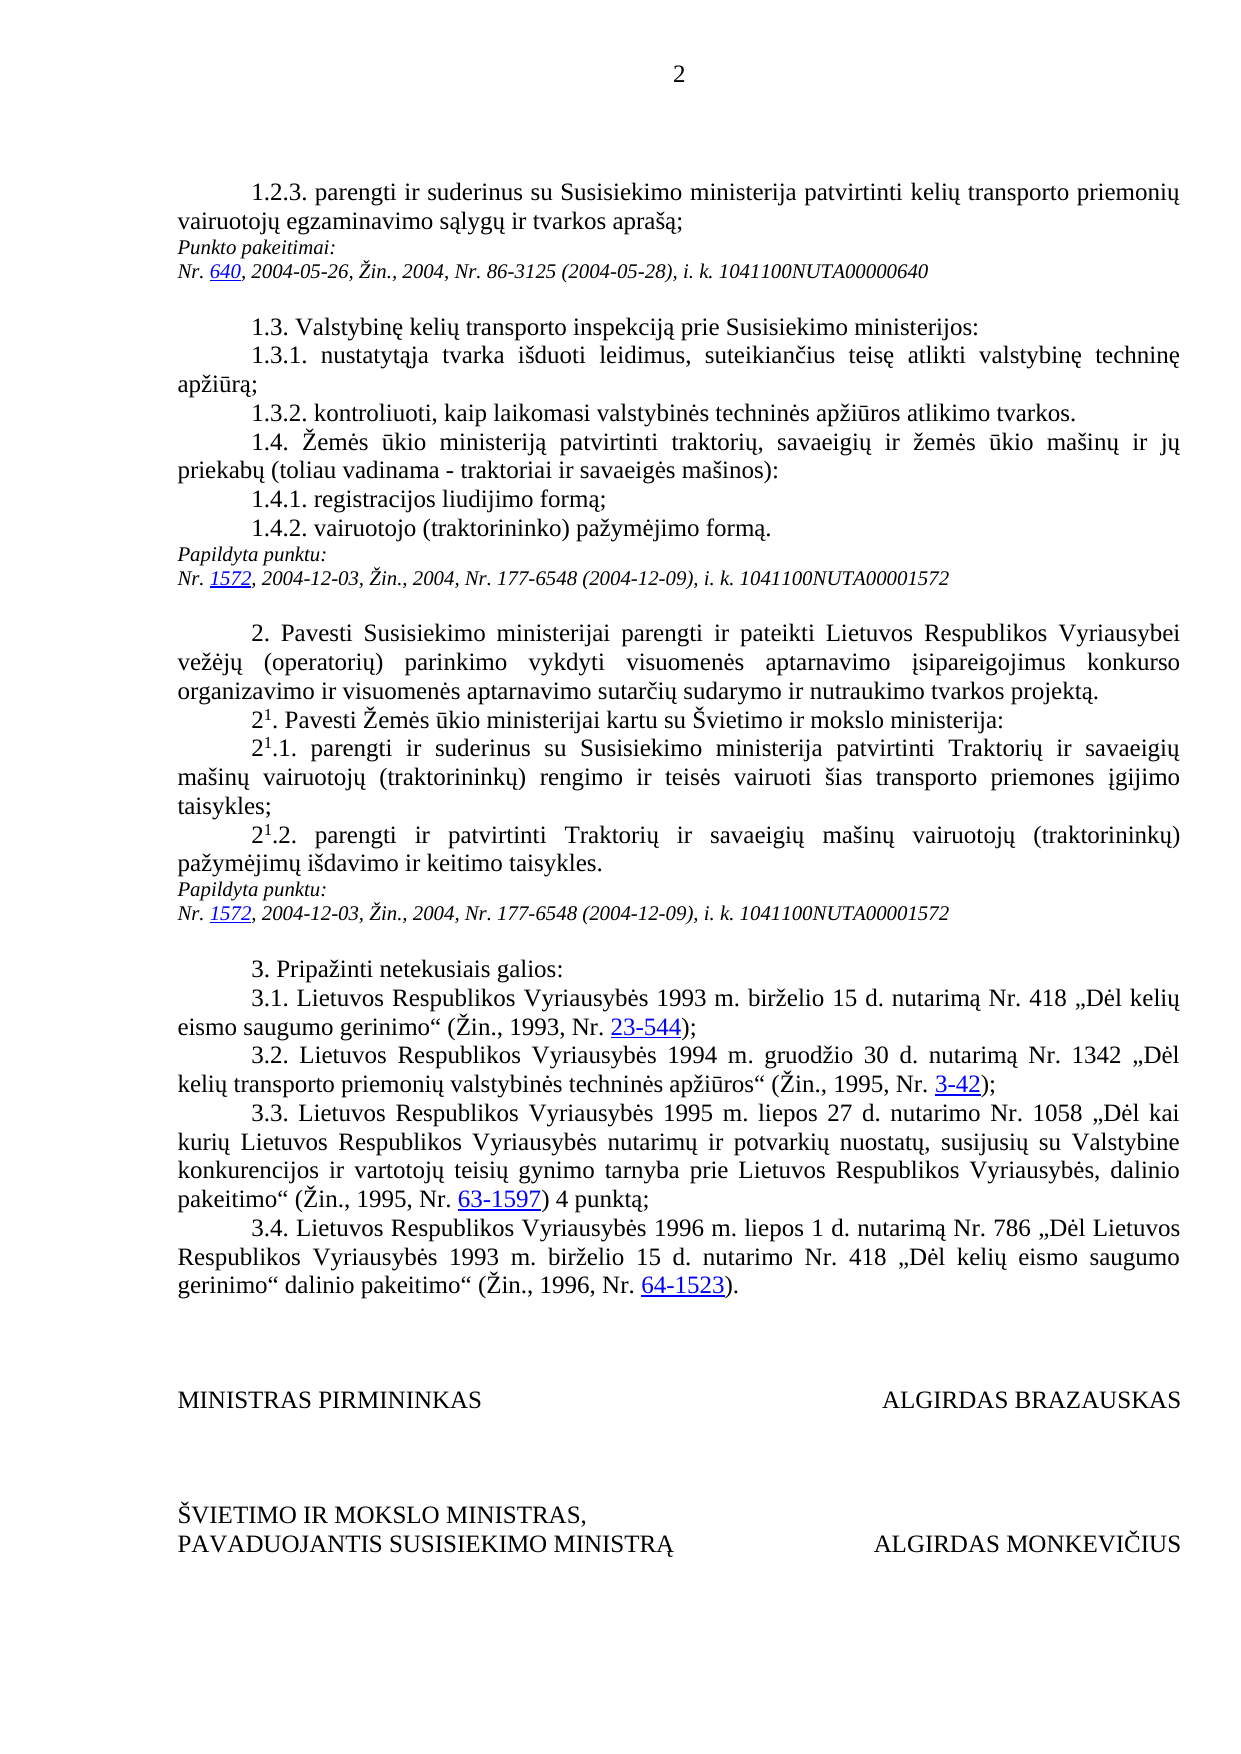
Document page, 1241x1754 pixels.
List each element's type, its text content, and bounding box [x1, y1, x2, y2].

text Papildyta punktu: [177, 542, 1181, 566]
text ŠVIETIMO IR MOKSLO MINISTRAS, [177, 1500, 1181, 1529]
text MINISTRAS PIRMININKAS ALGIRDAS BRAZAUSKAS [177, 1385, 1181, 1414]
text 1.4. Žemės ūkio ministeriją patvirtinti traktorių, savaeigių ir žemės ūkio mašinų ir jų priekabų (toliau vadinama - traktoriai ir savaeigės mašinos): [177, 427, 1181, 484]
text PAVADUOJANTIS SUSISIEKIMO MINISTRĄ ALGIRDAS MONKEVIČIUS [177, 1529, 1181, 1558]
text 3.1. Lietuvos Respublikos Vyriausybės 1993 m. birželio 15 d. nutarimą Nr. 418 „Dėl kelių eismo saugumo gerinimo“ (Žin., 1993, Nr. 23-544); [177, 983, 1181, 1040]
text 1.4.2. vairuotojo (traktorininko) pažymėjimo formą. [177, 513, 1181, 542]
text Nr. 1572, 2004-12-03, Žin., 2004, Nr. 177-6548 (2004-12-09), i. k. 1041100NUTA00001572 [177, 566, 1181, 590]
text 1.3.2. kontroliuoti, kaip laikomasi valstybinės techninės apžiūros atlikimo tvarkos. [177, 398, 1181, 427]
text 1.2.3. parengti ir suderinus su Susisiekimo ministerija patvirtinti kelių transporto priemonių vairuotojų egzaminavimo sąlygų ir tvarkos aprašą; [177, 177, 1181, 235]
text Papildyta punktu: [177, 877, 1181, 901]
text 3.3. Lietuvos Respublikos Vyriausybės 1995 m. liepos 27 d. nutarimo Nr. 1058 „Dėl kai kurių Lietuvos Respublikos Vyriausybės nutarimų ir potvarkių nuostatų, susijusių su Valstybine konkurencijos ir vartotojų teisių gynimo tarnyba prie Lietuvos Respublikos Vyriausybės, dalinio pakeitimo“ (Žin., 1995, Nr. 63-1597) 4 punktą; [177, 1098, 1181, 1213]
text 1.3. Valstybinę kelių transporto inspekciją prie Susisiekimo ministerijos: [177, 312, 1181, 340]
text 3. Pripažinti netekusiais galios: [177, 954, 1181, 983]
text 2. Pavesti Susisiekimo ministerijai parengti ir pateikti Lietuvos Respublikos Vyriausybei vežėjų (operatorių) parinkimo vykdyti visuomenės aptarnavimo įsipareigojimus konkurso organizavimo ir visuomenės aptarnavimo sutarčių sudarymo ir nutraukimo tvarkos projektą. [177, 618, 1181, 705]
text 1.4.1. registracijos liudijimo formą; [177, 484, 1181, 513]
text 3.4. Lietuvos Respublikos Vyriausybės 1996 m. liepos 1 d. nutarimą Nr. 786 „Dėl Lietuvos Respublikos Vyriausybės 1993 m. birželio 15 d. nutarimo Nr. 418 „Dėl kelių eismo saugumo gerinimo“ dalinio pakeitimo“ (Žin., 1996, Nr. 64-1523). [177, 1213, 1181, 1299]
text 21. Pavesti Žemės ūkio ministerijai kartu su Švietimo ir mokslo ministerija: [177, 705, 1181, 733]
text 21.1. parengti ir suderinus su Susisiekimo ministerija patvirtinti Traktorių ir savaeigių mašinų vairuotojų (traktorininkų) rengimo ir teisės vairuoti šias transporto priemones įgijimo taisykles; [177, 733, 1181, 820]
text Nr. 640, 2004-05-26, Žin., 2004, Nr. 86-3125 (2004-05-28), i. k. 1041100NUTA00000640 [177, 259, 1181, 283]
text 21.2. parengti ir patvirtinti Traktorių ir savaeigių mašinų vairuotojų (traktorininkų) pažymėjimų išdavimo ir keitimo taisykles. [177, 820, 1181, 877]
text Punkto pakeitimai: [177, 235, 1181, 259]
text 3.2. Lietuvos Respublikos Vyriausybės 1994 m. gruodžio 30 d. nutarimą Nr. 1342 „Dėl kelių transporto priemonių valstybinės techninės apžiūros“ (Žin., 1995, Nr. 3-42); [177, 1040, 1181, 1098]
text Nr. 1572, 2004-12-03, Žin., 2004, Nr. 177-6548 (2004-12-09), i. k. 1041100NUTA00001572 [177, 901, 1181, 925]
text 1.3.1. nustatytąja tvarka išduoti leidimus, suteikiančius teisę atlikti valstybinę techninę apžiūrą; [177, 340, 1181, 398]
